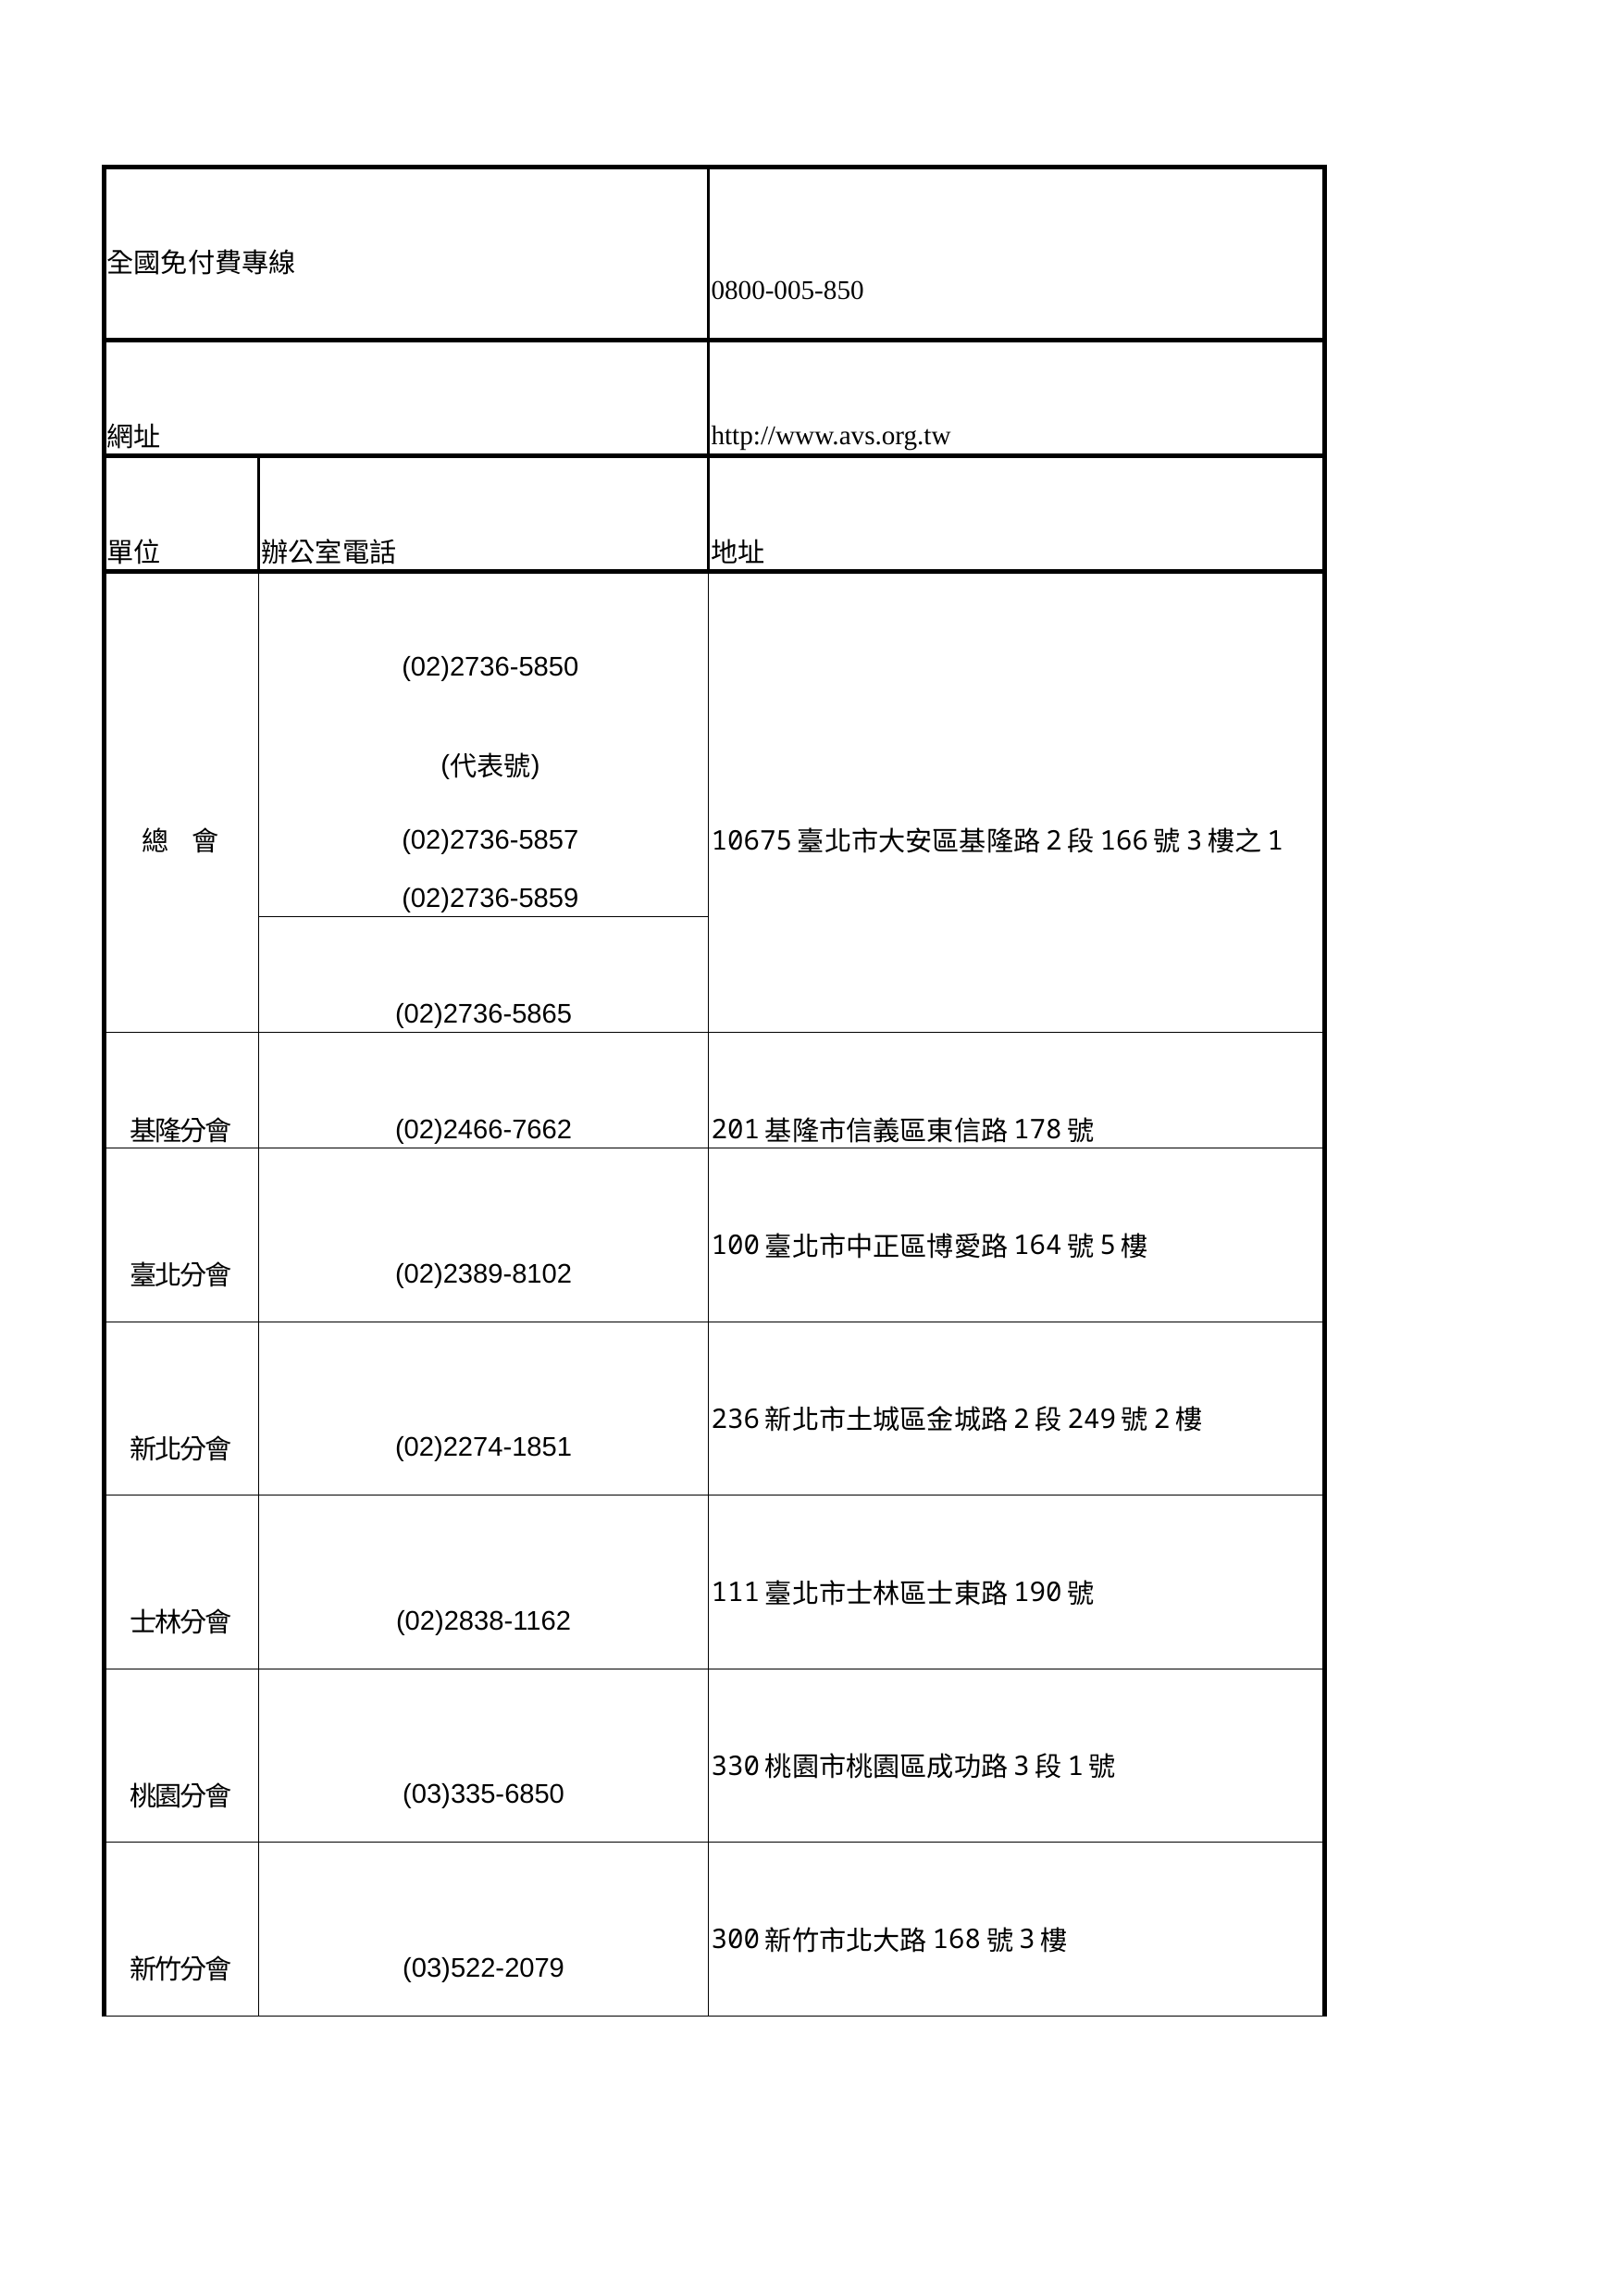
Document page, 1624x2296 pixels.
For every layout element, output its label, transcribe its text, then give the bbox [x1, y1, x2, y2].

table_cell 單位 [106, 458, 257, 569]
table_header 全國免付費專線 [106, 169, 707, 338]
table_cell (02)2736-5865 [259, 917, 708, 1032]
table_cell (02)2274-1851 [259, 1322, 708, 1495]
table_cell 10675臺北市大安區基隆路2段166號3樓之1 [709, 574, 1322, 1032]
table_cell 臺北分會 [106, 1148, 258, 1322]
table_cell 基隆分會 [106, 1033, 258, 1148]
table_cell (02)2838-1162 [259, 1496, 708, 1669]
table_cell http://www.avs.org.tw [710, 342, 1322, 453]
table_header 0800-005-850 [710, 169, 1322, 338]
table_cell 100臺北市中正區博愛路164號5樓 [709, 1148, 1322, 1322]
table_cell 士林分會 [106, 1496, 258, 1669]
table_cell 辦公室電話 [260, 458, 707, 569]
table_cell 330桃園市桃園區成功路3段1號 [709, 1669, 1322, 1842]
table_cell 網址 [106, 342, 707, 453]
table_cell 新北分會 [106, 1322, 258, 1495]
table_cell 新竹分會 [106, 1843, 258, 2016]
table_cell (02)2389-8102 [259, 1148, 708, 1322]
table_cell (03)335-6850 [259, 1669, 708, 1842]
table_cell 桃園分會 [106, 1669, 258, 1842]
table_cell (02)2466-7662 [259, 1033, 708, 1148]
table_cell (02)2736-5850 (代表號) (02)2736-5857 (02)2736-5859 [259, 574, 708, 916]
table_cell 201基隆市信義區東信路178號 [709, 1033, 1322, 1148]
table_cell (03)522-2079 [259, 1843, 708, 2016]
table_cell 總 會 [106, 574, 258, 1032]
table_cell 236新北市土城區金城路2段249號2樓 [709, 1322, 1322, 1495]
table_cell 111臺北市士林區士東路190號 [709, 1496, 1322, 1669]
table_cell 300新竹市北大路168號3樓 [709, 1843, 1322, 2016]
table_cell 地址 [710, 458, 1322, 569]
